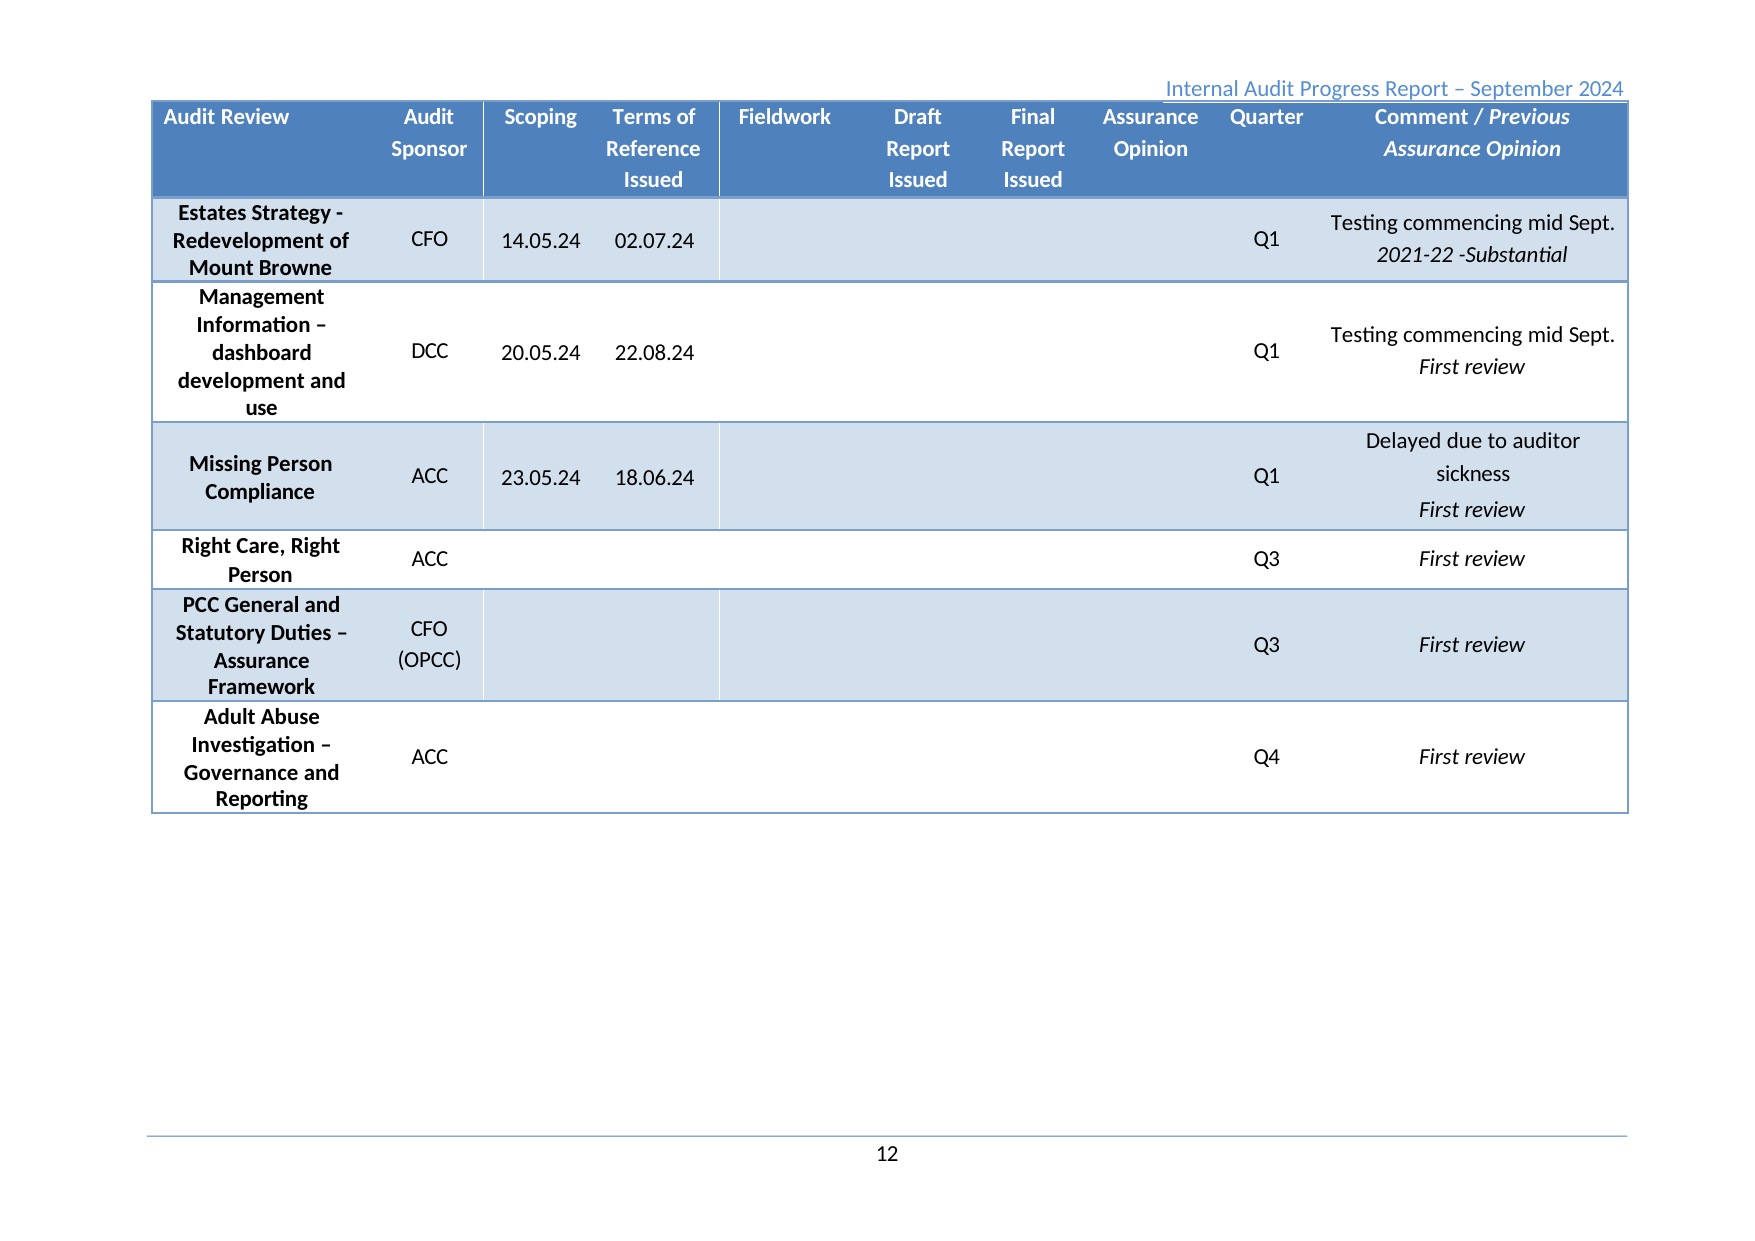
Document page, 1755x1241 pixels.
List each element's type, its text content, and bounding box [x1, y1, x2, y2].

table_cell Q1 [1214, 199, 1316, 280]
table_cell 23.05.24 [484, 423, 593, 529]
table_cell [720, 283, 859, 421]
table_cell Delayed due to auditor sickness First review [1316, 423, 1627, 529]
table_cell [975, 590, 1084, 700]
table_cell Terms of Reference Issued [593, 102, 719, 196]
table_cell Final Report Issued [975, 102, 1084, 196]
table_cell [975, 702, 1084, 812]
table_cell [859, 702, 975, 812]
table_cell Missing Person Compliance [153, 423, 370, 529]
table_cell DCC [370, 283, 483, 421]
table_cell Fieldwork [720, 102, 859, 196]
table_cell First review [1316, 531, 1627, 588]
table_cell CFO [370, 199, 483, 280]
table_cell Q1 [1214, 283, 1316, 421]
table_cell Audit Review [153, 102, 370, 196]
table_cell [593, 702, 719, 812]
table_cell [1084, 423, 1214, 529]
table_cell Testing commencing mid Sept. 2021-22 -Substantial [1316, 199, 1627, 280]
table_cell 22.08.24 [593, 283, 719, 421]
table_cell Estates Strategy - Redevelopment of Mount Browne [153, 199, 370, 280]
table_cell 02.07.24 [593, 199, 719, 280]
table_cell [859, 283, 975, 421]
table_cell [593, 590, 719, 700]
table_cell First review [1316, 702, 1627, 812]
table_cell 14.05.24 [484, 199, 593, 280]
table_cell 20.05.24 [484, 283, 593, 421]
table_cell Adult Abuse Investigation – Governance and Reporting [153, 702, 370, 812]
table_cell Scoping [484, 102, 593, 196]
table_cell [720, 199, 859, 280]
table_cell Testing commencing mid Sept. First review [1316, 283, 1627, 421]
table_cell [975, 423, 1084, 529]
table_cell [484, 531, 593, 588]
table_cell Assurance Opinion [1084, 102, 1214, 196]
table_cell 18.06.24 [593, 423, 719, 529]
table_cell [484, 590, 593, 700]
table_cell CFO (OPCC) [370, 590, 483, 700]
table_cell Q1 [1214, 423, 1316, 529]
table_cell First review [1316, 590, 1627, 700]
table_cell Draft Report Issued [859, 102, 975, 196]
table_cell ACC [370, 423, 483, 529]
table_cell [975, 283, 1084, 421]
table_cell Right Care, Right Person [153, 531, 370, 588]
table_cell [859, 531, 975, 588]
table_cell [720, 702, 859, 812]
table_cell PCC General and Statutory Duties – Assurance Framework [153, 590, 370, 700]
table_cell ACC [370, 531, 483, 588]
table_cell Audit Sponsor [370, 102, 483, 196]
table_cell [1084, 702, 1214, 812]
table_cell [975, 531, 1084, 588]
table_cell Comment / Previous Assurance Opinion [1316, 103, 1627, 196]
table_cell [720, 590, 859, 700]
table_cell [593, 531, 719, 588]
table_cell [859, 423, 975, 529]
table_cell [975, 199, 1084, 280]
table_cell [720, 423, 859, 529]
table_cell Quarter [1214, 103, 1316, 196]
table_cell [859, 199, 975, 280]
table_cell Management Information – dashboard development and use [153, 283, 370, 421]
table_cell [720, 531, 859, 588]
table_cell [1084, 199, 1214, 280]
table_cell [1084, 590, 1214, 700]
table_cell [484, 702, 593, 812]
table_cell Q4 [1214, 702, 1316, 812]
table_cell [1084, 531, 1214, 588]
table_cell Q3 [1214, 531, 1316, 588]
table_cell Q3 [1214, 590, 1316, 700]
table_cell [859, 590, 975, 700]
table_cell [1084, 283, 1214, 421]
table_cell ACC [370, 702, 483, 812]
